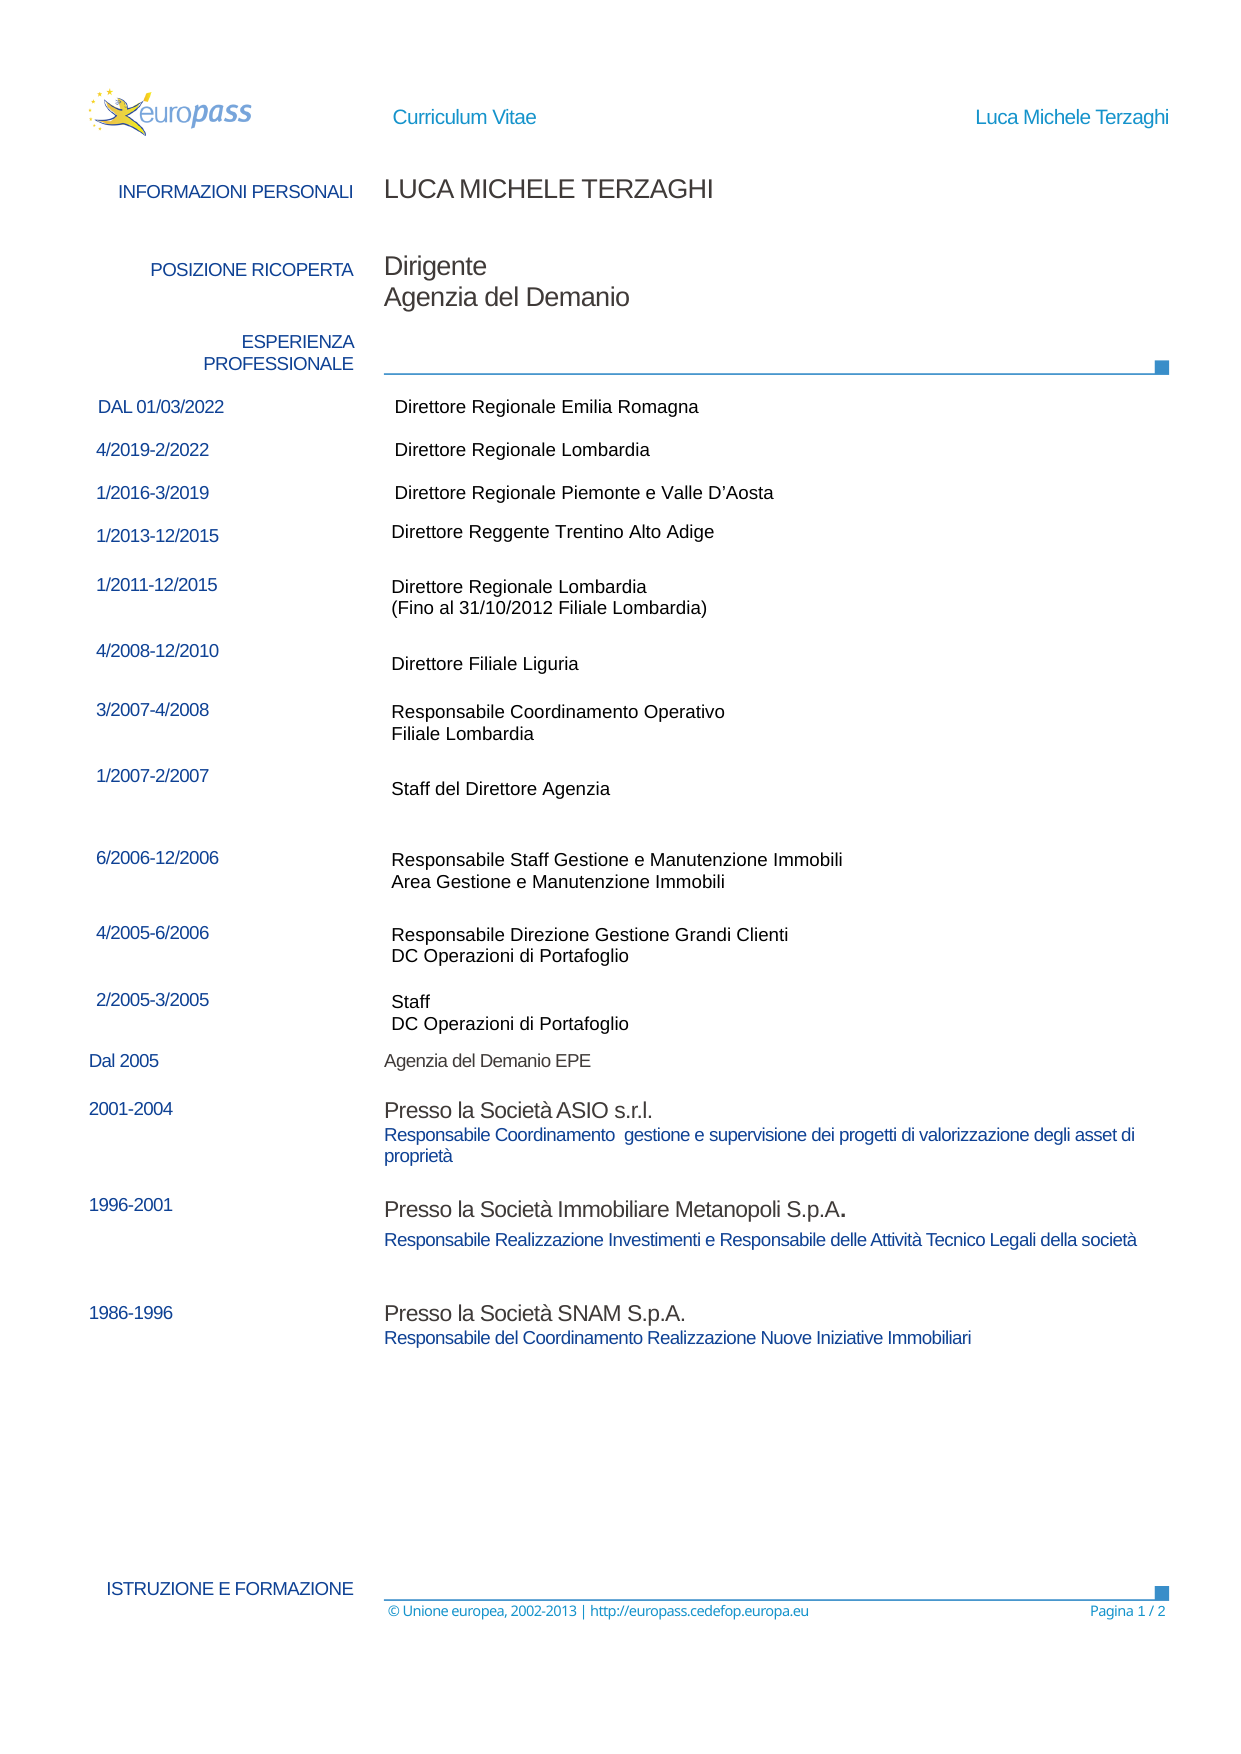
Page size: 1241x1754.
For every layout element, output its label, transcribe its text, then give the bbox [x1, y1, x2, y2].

table_header Dirigente Agenzia del Demanio [384, 250, 1169, 312]
table_header [384, 1578, 1169, 1599]
table_cell Dal 2005 [89, 1050, 384, 1097]
table_header [384, 1167, 1169, 1196]
table_cell 2/2005-3/2005 [89, 962, 384, 1036]
table_cell 2001-2004 [89, 1098, 384, 1167]
table_cell Direttore Regionale Emilia Romagna Direttore Regionale Lombardia Direttore Regionale Piemonte e Valle D’Aosta [384, 396, 1169, 504]
table_cell Staff DC Operazioni di Portafoglio [384, 975, 1169, 1049]
table_header INFORMAZIONI PERSONALI [89, 171, 384, 207]
table_cell Agenzia del Demanio EPE [384, 1050, 1169, 1097]
table_cell 4/2005-6/2006 [89, 902, 384, 962]
table_header POSIZIONE RICOPERTA [89, 250, 384, 312]
table_cell 1/2011-12/2015 [89, 547, 384, 622]
table_cell Presso la Società Immobiliare Metanopoli S.p.A. Responsabile Realizzazione Investimenti e Responsabile delle Attività Tecnico Legali della società [384, 1196, 1169, 1259]
table_header ESPERIENZA PROFESSIONALE [89, 331, 384, 374]
table_cell [89, 374, 384, 396]
table_cell Direttore Filiale Liguria [384, 635, 1169, 693]
table_cell Presso la Società ASIO s.r.l. Responsabile Coordinamento gestione e supervisione dei progetti di valorizzazione degli asset di proprietà [384, 1098, 1169, 1167]
table_cell 6/2006-12/2006 [89, 814, 384, 902]
table_cell 3/2007-4/2008 [89, 680, 384, 739]
table_cell Responsabile Coordinamento Operativo Filiale Lombardia [384, 693, 1169, 752]
table_header ISTRUZIONE E FORMAZIONE [89, 1578, 384, 1600]
table_cell Direttore Regionale Lombardia (Fino al 31/10/2012 Filiale Lombardia) [384, 560, 1169, 634]
table_cell Presso la Società SNAM S.p.A. Responsabile del Coordinamento Realizzazione Nuove Iniziative Immobiliari [384, 1281, 1169, 1348]
table_cell 1/2007-2/2007 [89, 739, 384, 813]
table_header 1996-2001 1986-1996 [89, 1167, 384, 1348]
table_cell Responsabile Staff Gestione e Manutenzione Immobili Area Gestione e Manutenzione Immobili [384, 826, 1169, 915]
table_cell [89, 1036, 384, 1049]
table_header LUCA MICHELE TERZAGHI [384, 171, 1169, 207]
table_cell DAL 01/03/2022 [89, 396, 384, 439]
table_header [384, 331, 1169, 373]
table_cell Staff del Direttore Agenzia [384, 752, 1169, 826]
table_cell [89, 207, 1169, 230]
table_cell [384, 375, 1169, 396]
table_header Direttore Reggente Trentino Alto Adige [384, 504, 1169, 560]
table_cell Responsabile Direzione Gestione Grandi Clienti DC Operazioni di Portafoglio [384, 915, 1169, 975]
table_header 4/2019-2/2022 1/2016-3/2019 1/2013-12/2015 [89, 439, 384, 547]
table_cell 4/2008-12/2010 [89, 622, 384, 680]
table_cell [384, 1259, 1169, 1281]
